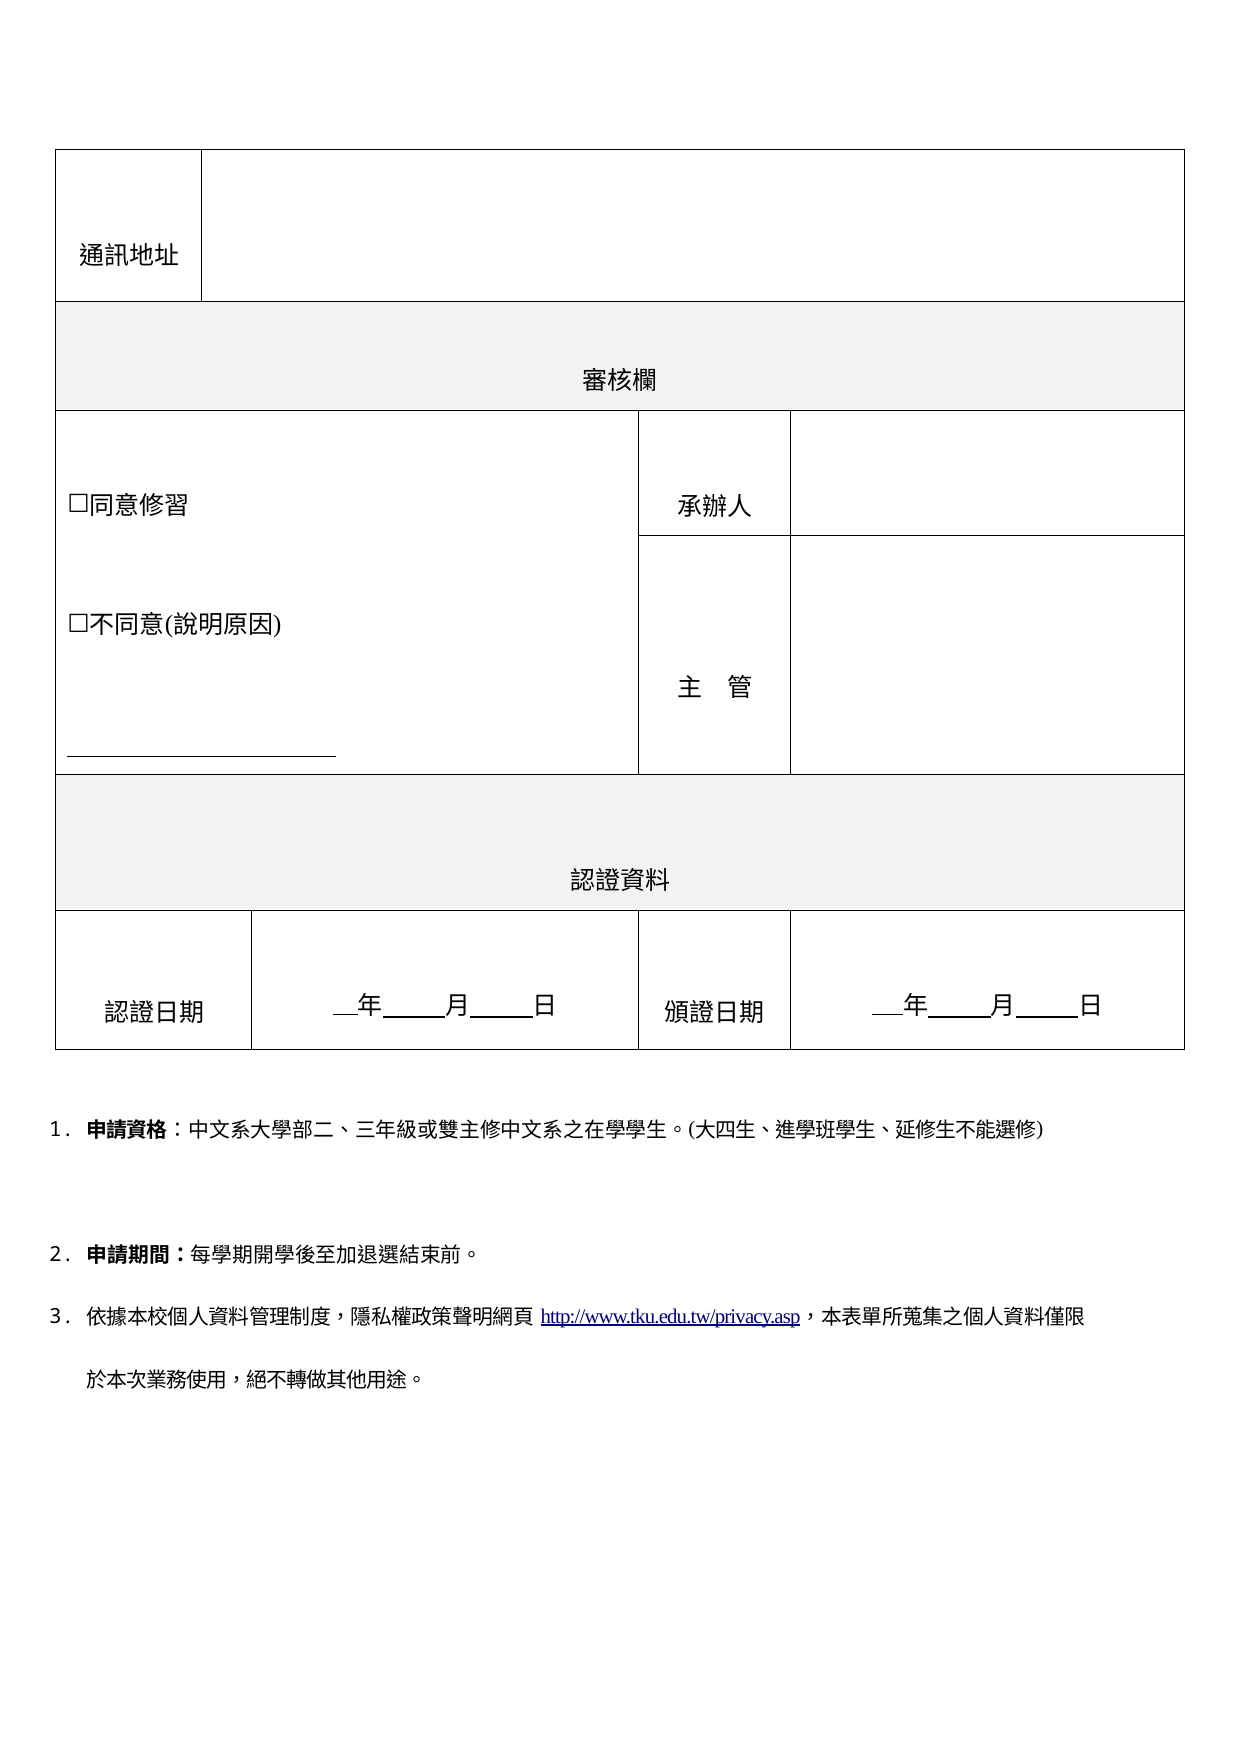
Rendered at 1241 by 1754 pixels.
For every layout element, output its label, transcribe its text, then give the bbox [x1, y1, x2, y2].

list 申請資格：中文系大學部二、三年級或雙主修中文系之在學學生。(大四生、進學班學生、延修生不能選修) [153, 1087, 1087, 1149]
table_cell 年 月 日 [252, 911, 638, 1049]
table_cell 頒證日期 [639, 911, 790, 1049]
table_cell ☐同意修習 ☐不同意(說明原因) [56, 411, 638, 774]
table_cell [791, 536, 1184, 774]
table_cell 認證日期 [56, 911, 251, 1049]
table_cell 年 月 日 [791, 911, 1184, 1049]
table_cell 主 管 [639, 536, 790, 774]
list 申請期間：每學期開學後至加退選結束前。 [153, 1212, 1183, 1274]
list 依據本校個人資料管理制度，隱私權政策聲明網頁http://www.tku.edu.tw/privacy.asp，本表單所蒐集之個人資料僅限於本次業務使用，絕不轉做其他用途。 [153, 1274, 1087, 1399]
table_cell 認證資料 [56, 775, 1184, 909]
table_cell [202, 150, 1184, 301]
table_cell 承辦人 [639, 411, 790, 534]
table_cell [791, 411, 1184, 534]
table_cell 審核欄 [56, 302, 1184, 409]
table_cell 通訊地址 [56, 150, 201, 301]
